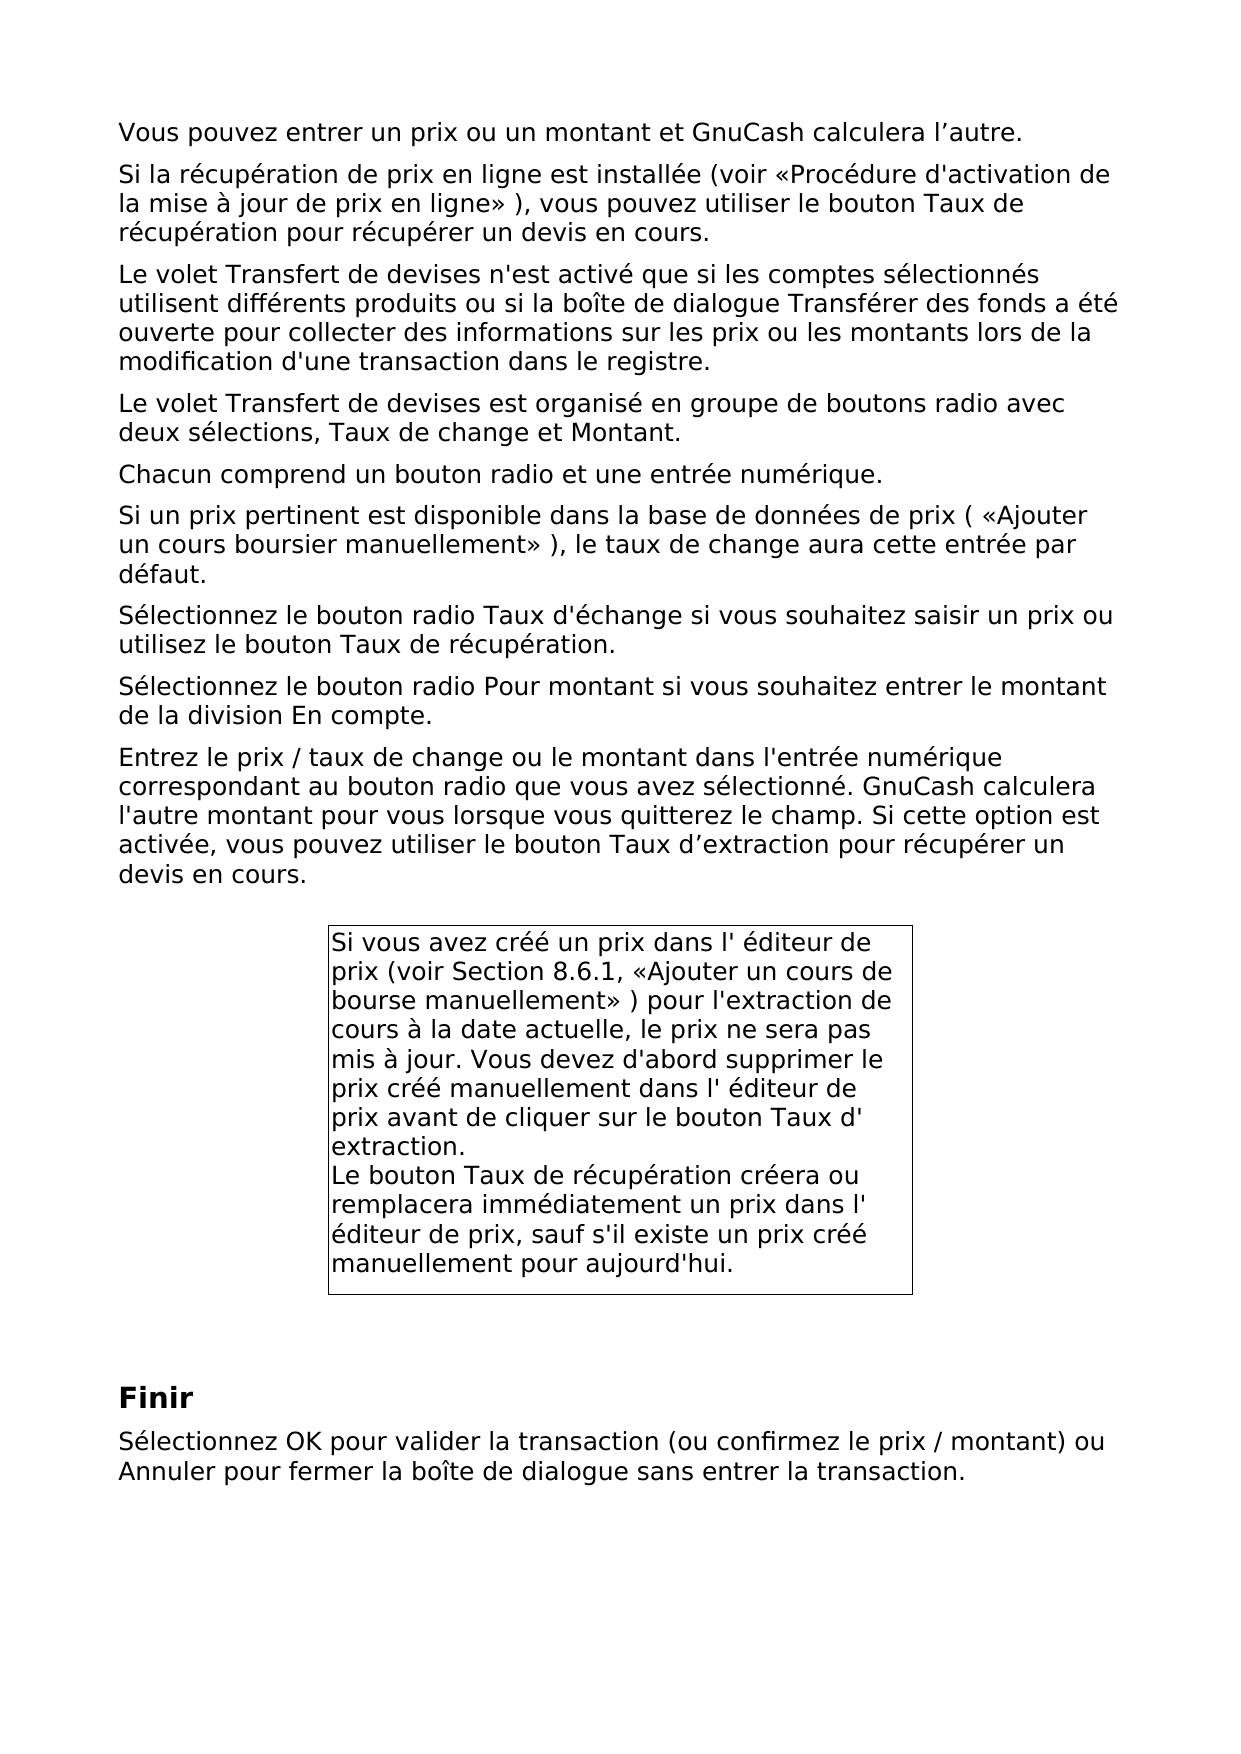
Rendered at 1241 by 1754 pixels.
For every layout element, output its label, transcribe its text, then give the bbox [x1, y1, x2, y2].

text Le volet Transfert de devises est organisé en groupe de boutons radio avec deux sélections, Taux de change et Montant. [118, 389, 1122, 447]
text Vous pouvez entrer un prix ou un montant et GnuCash calculera l’autre. [118, 118, 1122, 147]
text Si un prix pertinent est disponible dans la base de données de prix ( «Ajouter un cours boursier manuellement» ), le taux de change aura cette entrée par défaut. [118, 501, 1122, 589]
subtitle Finir [118, 1381, 1122, 1415]
text Sélectionnez le bouton radio Taux d'échange si vous souhaitez saisir un prix ou utilisez le bouton Taux de récupération. [118, 601, 1122, 660]
text Le volet Transfert de devises n'est activé que si les comptes sélectionnés utilisent différents produits ou si la boîte de dialogue Transférer des fonds a été ouverte pour collecter des informations sur les prix ou les montants lors de la modification d'une transaction dans le registre. [118, 260, 1122, 376]
table_header Si vous avez créé un prix dans l' éditeur de prix (voir Section 8.6.1, «Ajouter un cours de bourse manuellement» ) pour l'extraction de cours à la date actuelle, le prix ne sera pas mis à jour. Vous devez d'abord supprimer le prix créé manuellement dans l' éditeur de prix avant de cliquer sur le bouton Taux d' extraction. Le bouton Taux de récupération créera ou remplacera immédiatement un prix dans l' éditeur de prix, sauf s'il existe un prix créé manuellement pour aujourd'hui. [329, 926, 912, 1293]
text Chacun comprend un bouton radio et une entrée numérique. [118, 460, 1122, 489]
text Sélectionnez le bouton radio Pour montant si vous souhaitez entrer le montant de la division En compte. [118, 672, 1122, 731]
text Si la récupération de prix en ligne est installée (voir «Procédure d'activation de la mise à jour de prix en ligne» ), vous pouvez utiliser le bouton Taux de récupération pour récupérer un devis en cours. [118, 160, 1122, 247]
text Sélectionnez OK pour valider la transaction (ou confirmez le prix / montant) ou Annuler pour fermer la boîte de dialogue sans entrer la transaction. [118, 1427, 1122, 1486]
text Entrez le prix / taux de change ou le montant dans l'entrée numérique correspondant au bouton radio que vous avez sélectionné. GnuCash calculera l'autre montant pour vous lorsque vous quitterez le champ. Si cette option est activée, vous pouvez utiliser le bouton Taux d’extraction pour récupérer un devis en cours. [118, 743, 1122, 889]
